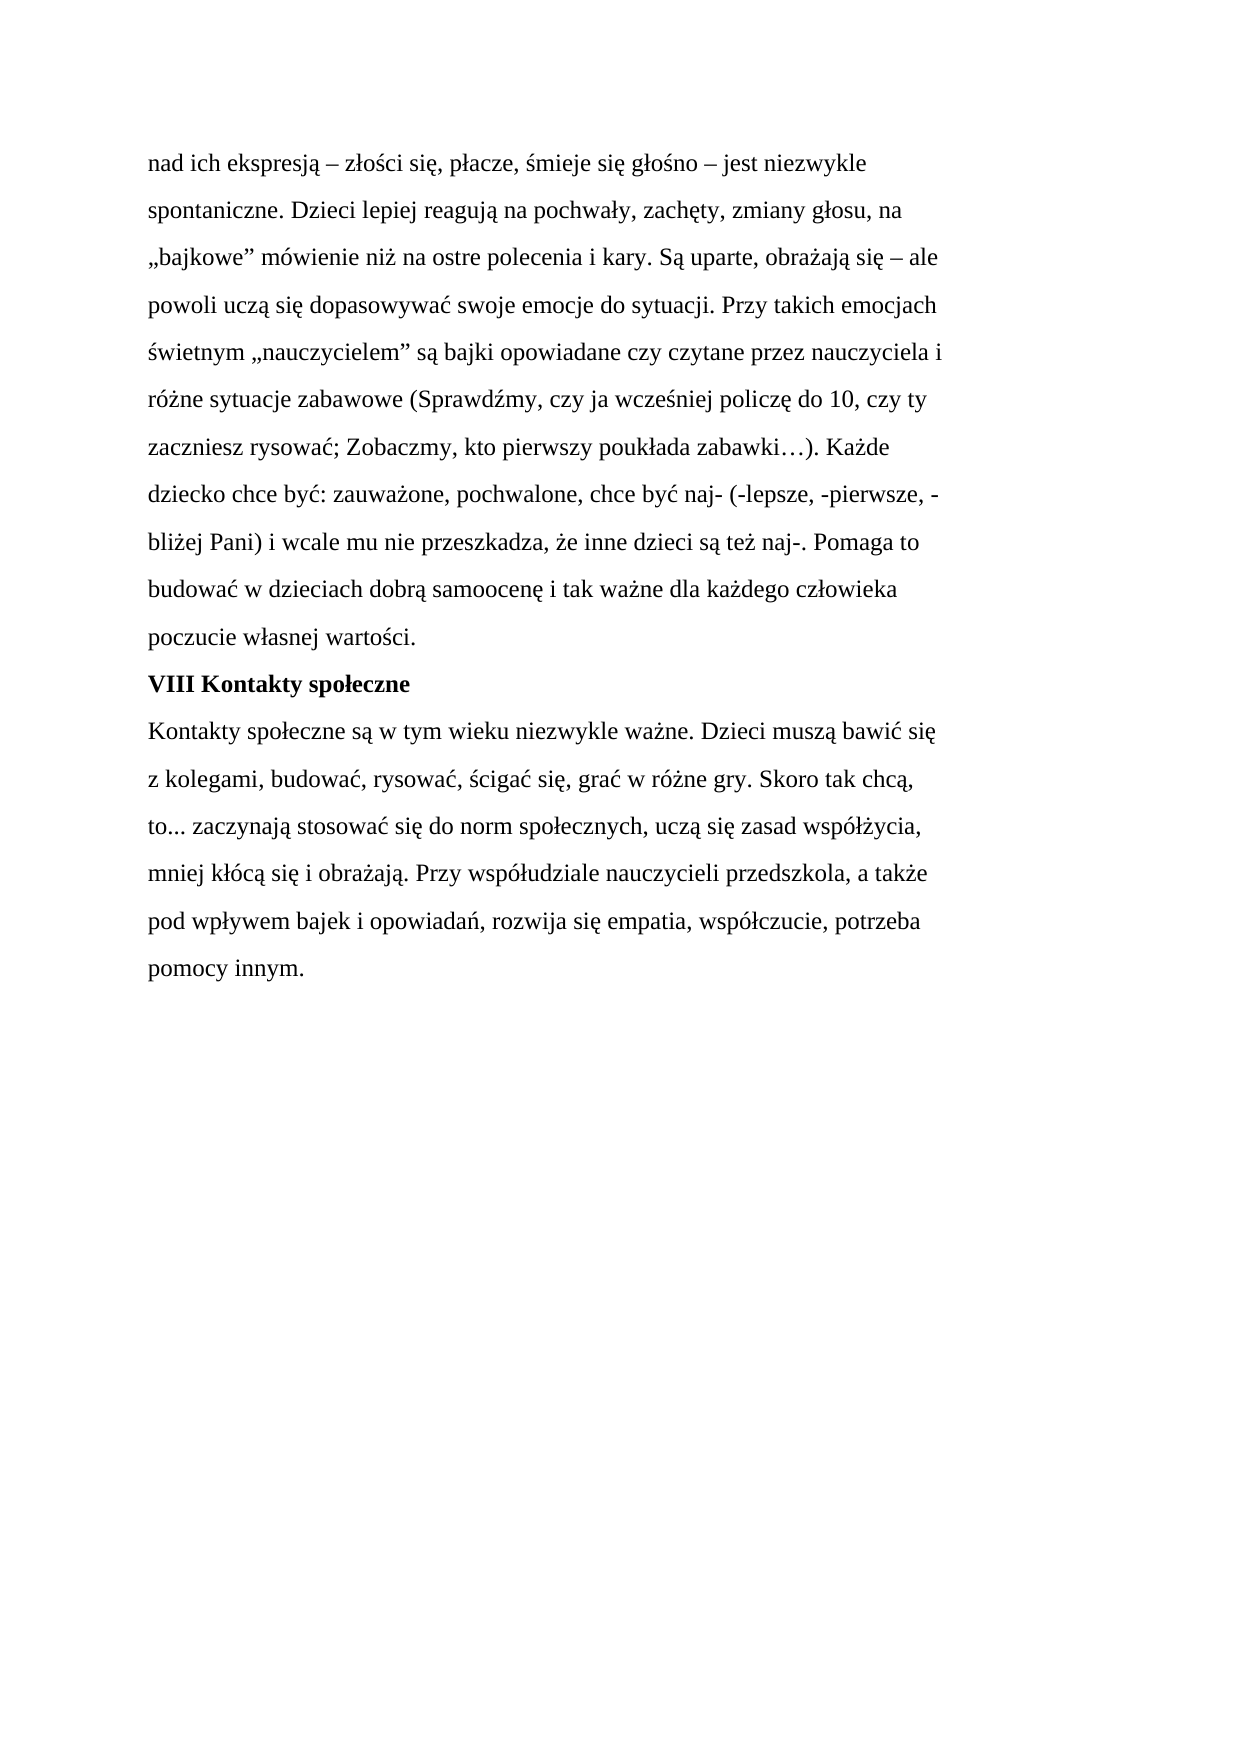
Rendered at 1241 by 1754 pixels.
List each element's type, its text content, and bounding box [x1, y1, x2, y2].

text pod wpływem bajek i opowiadań, rozwija się empatia, współczucie, potrzeba [148, 906, 1093, 935]
text „bajkowe” mówienie niż na ostre polecenia i kary. Są uparte, obrażają się – ale [148, 242, 1093, 271]
text to... zaczynają stosować się do norm społecznych, uczą się zasad współżycia, [148, 811, 1093, 840]
text spontaniczne. Dzieci lepiej reagują na pochwały, zachęty, zmiany głosu, na [148, 195, 1093, 224]
text budować w dzieciach dobrą samoocenę i tak ważne dla każdego człowieka [148, 574, 1093, 603]
text mniej kłócą się i obrażają. Przy współudziale nauczycieli przedszkola, a także [148, 858, 1093, 887]
text świetnym „nauczycielem” są bajki opowiadane czy czytane przez nauczyciela i [148, 337, 1093, 366]
text poczucie własnej wartości. [148, 622, 1093, 650]
text Kontakty społeczne są w tym wieku niezwykle ważne. Dzieci muszą bawić się [148, 716, 1093, 745]
text VIII Kontakty społeczne [148, 669, 1093, 698]
text powoli uczą się dopasowywać swoje emocje do sytuacji. Przy takich emocjach [148, 290, 1093, 318]
text pomocy innym. [148, 953, 1093, 982]
text bliżej Pani) i wcale mu nie przeszkadza, że inne dzieci są też naj-. Pomaga to [148, 527, 1093, 556]
text różne sytuacje zabawowe (Sprawdźmy, czy ja wcześniej policzę do 10, czy ty [148, 384, 1093, 413]
text dziecko chce być: zauważone, pochwalone, chce być naj- (-lepsze, -pierwsze, - [148, 479, 1093, 508]
text z kolegami, budować, rysować, ścigać się, grać w różne gry. Skoro tak chcą, [148, 764, 1093, 792]
text nad ich ekspresją – złości się, płacze, śmieje się głośno – jest niezwykle [148, 148, 1093, 176]
text zaczniesz rysować; Zobaczmy, kto pierwszy poukłada zabawki…). Każde [148, 432, 1093, 461]
